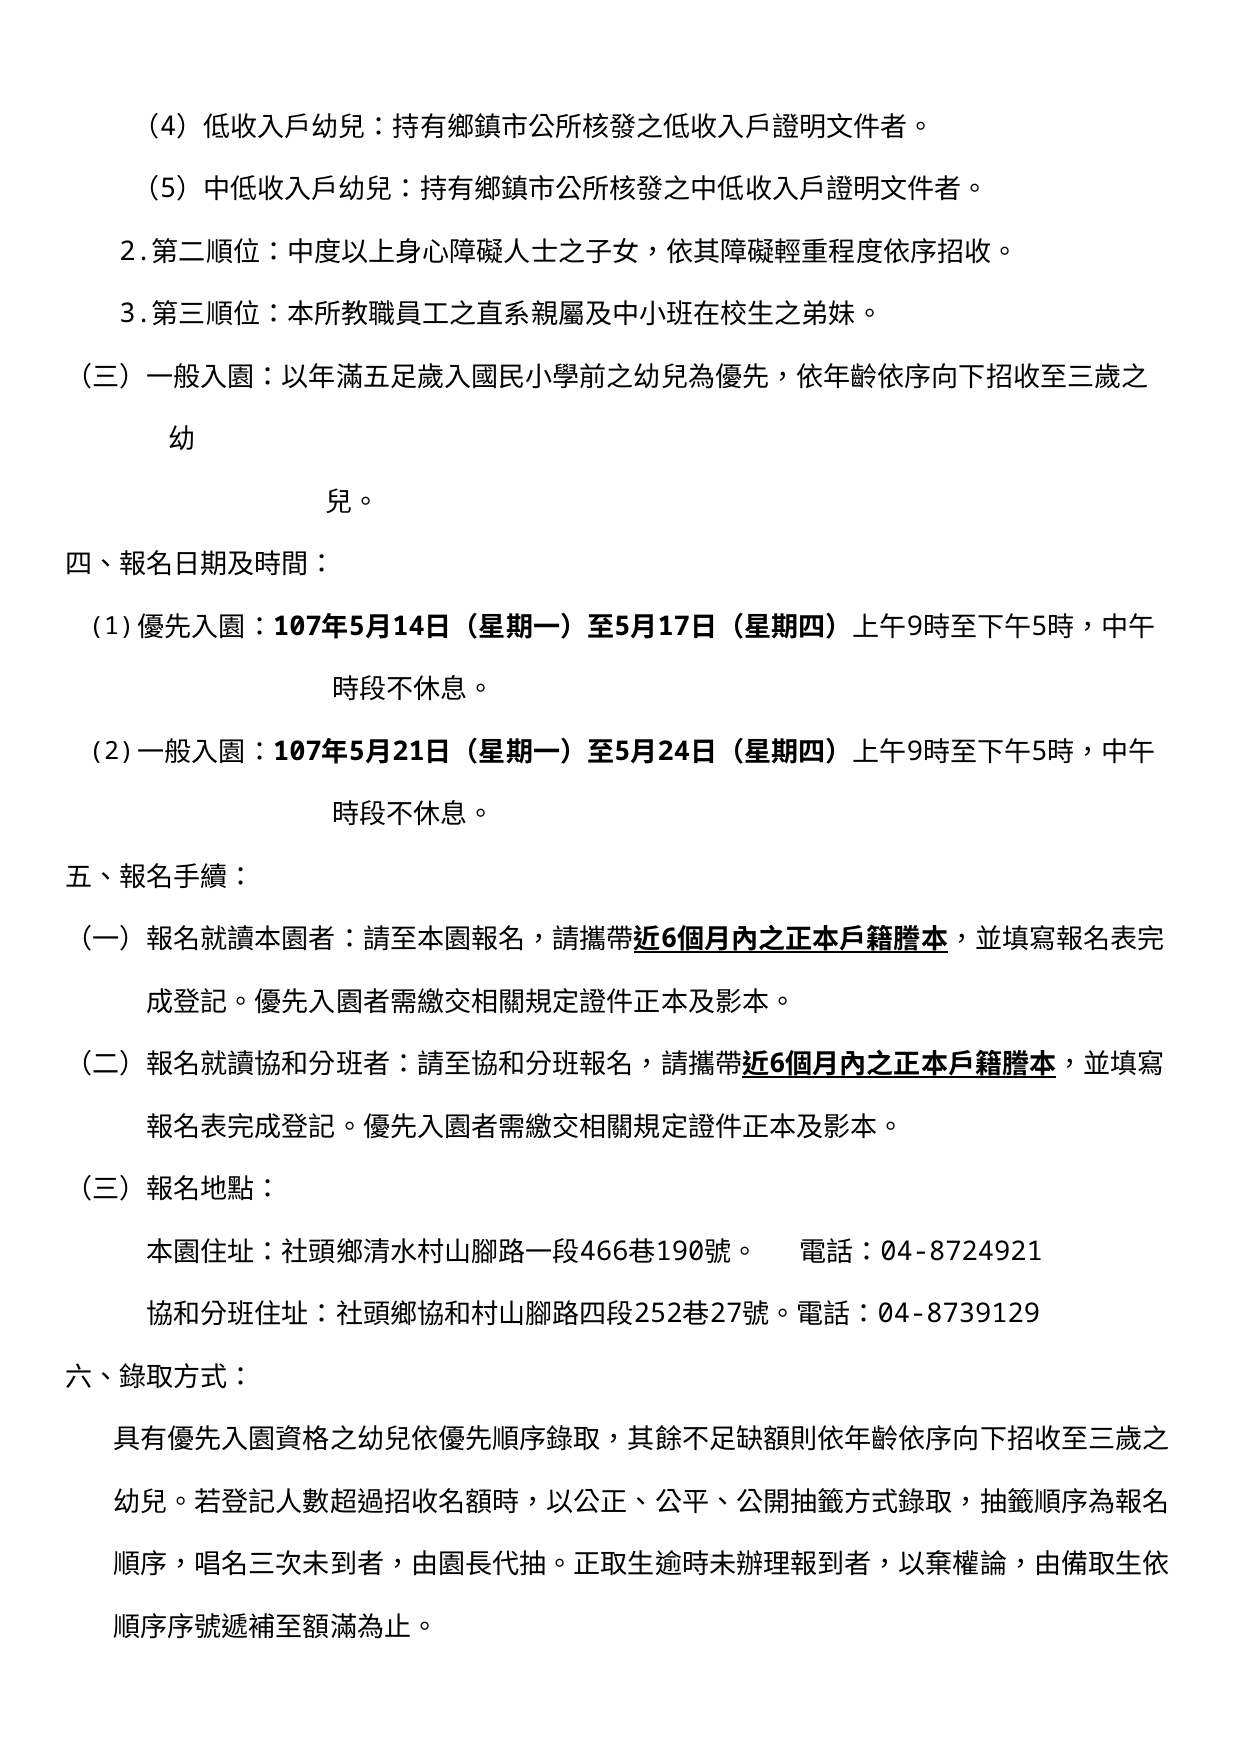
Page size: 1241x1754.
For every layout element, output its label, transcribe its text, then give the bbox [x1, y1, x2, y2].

text 五、報名手續： [65, 833, 1175, 896]
text （二）報名就讀協和分班者：請至協和分班報名，請攜帶近6個月內之正本戶籍謄本，並填寫報名表完成登記。優先入園者需繳交相關規定證件正本及影本。 [65, 1021, 1175, 1146]
text （4）低收入戶幼兒：持有鄉鎮市公所核發之低收入戶證明文件者。 [65, 83, 1175, 146]
text 四、報名日期及時間： [65, 521, 1175, 583]
text 協和分班住址：社頭鄉協和村山腳路四段252巷27號。電話：04-8739129 [65, 1271, 1175, 1333]
text （三）一般入園：以年滿五足歲入國民小學前之幼兒為優先，依年齡依序向下招收至三歲之幼 [65, 333, 1175, 458]
text （三）報名地點： [65, 1146, 1175, 1208]
text 兒。 [65, 458, 1175, 521]
text 具有優先入園資格之幼兒依優先順序錄取，其餘不足缺額則依年齡依序向下招收至三歲之幼兒。若登記人數超過招收名額時，以公正、公平、公開抽籤方式錄取，抽籤順序為報名順序，唱名三次未到者，由園長代抽。正取生逾時未辦理報到者，以棄權論，由備取生依順序序號遞補至額滿為止。 [113, 1396, 1175, 1646]
text （5）中低收入戶幼兒：持有鄉鎮市公所核發之中低收入戶證明文件者。 [65, 146, 1175, 208]
text 3.第三順位：本所教職員工之直系親屬及中小班在校生之弟妹。 [65, 271, 1175, 333]
text 本園住址：社頭鄉清水村山腳路一段466巷190號。 電話：04-8724921 [65, 1208, 1175, 1271]
text 2.第二順位：中度以上身心障礙人士之子女，依其障礙輕重程度依序招收。 [65, 208, 1175, 271]
text （一）報名就讀本園者：請至本園報名，請攜帶近6個月內之正本戶籍謄本，並填寫報名表完成登記。優先入園者需繳交相關規定證件正本及影本。 [65, 896, 1175, 1021]
list 一般入園：107年5月21日（星期一）至5月24日（星期四）上午9時至下午5時，中午時段不休息。 [89, 708, 1175, 833]
text 六、錄取方式： [65, 1333, 1175, 1396]
list 優先入園：107年5月14日（星期一）至5月17日（星期四）上午9時至下午5時，中午時段不休息。 [89, 583, 1175, 708]
